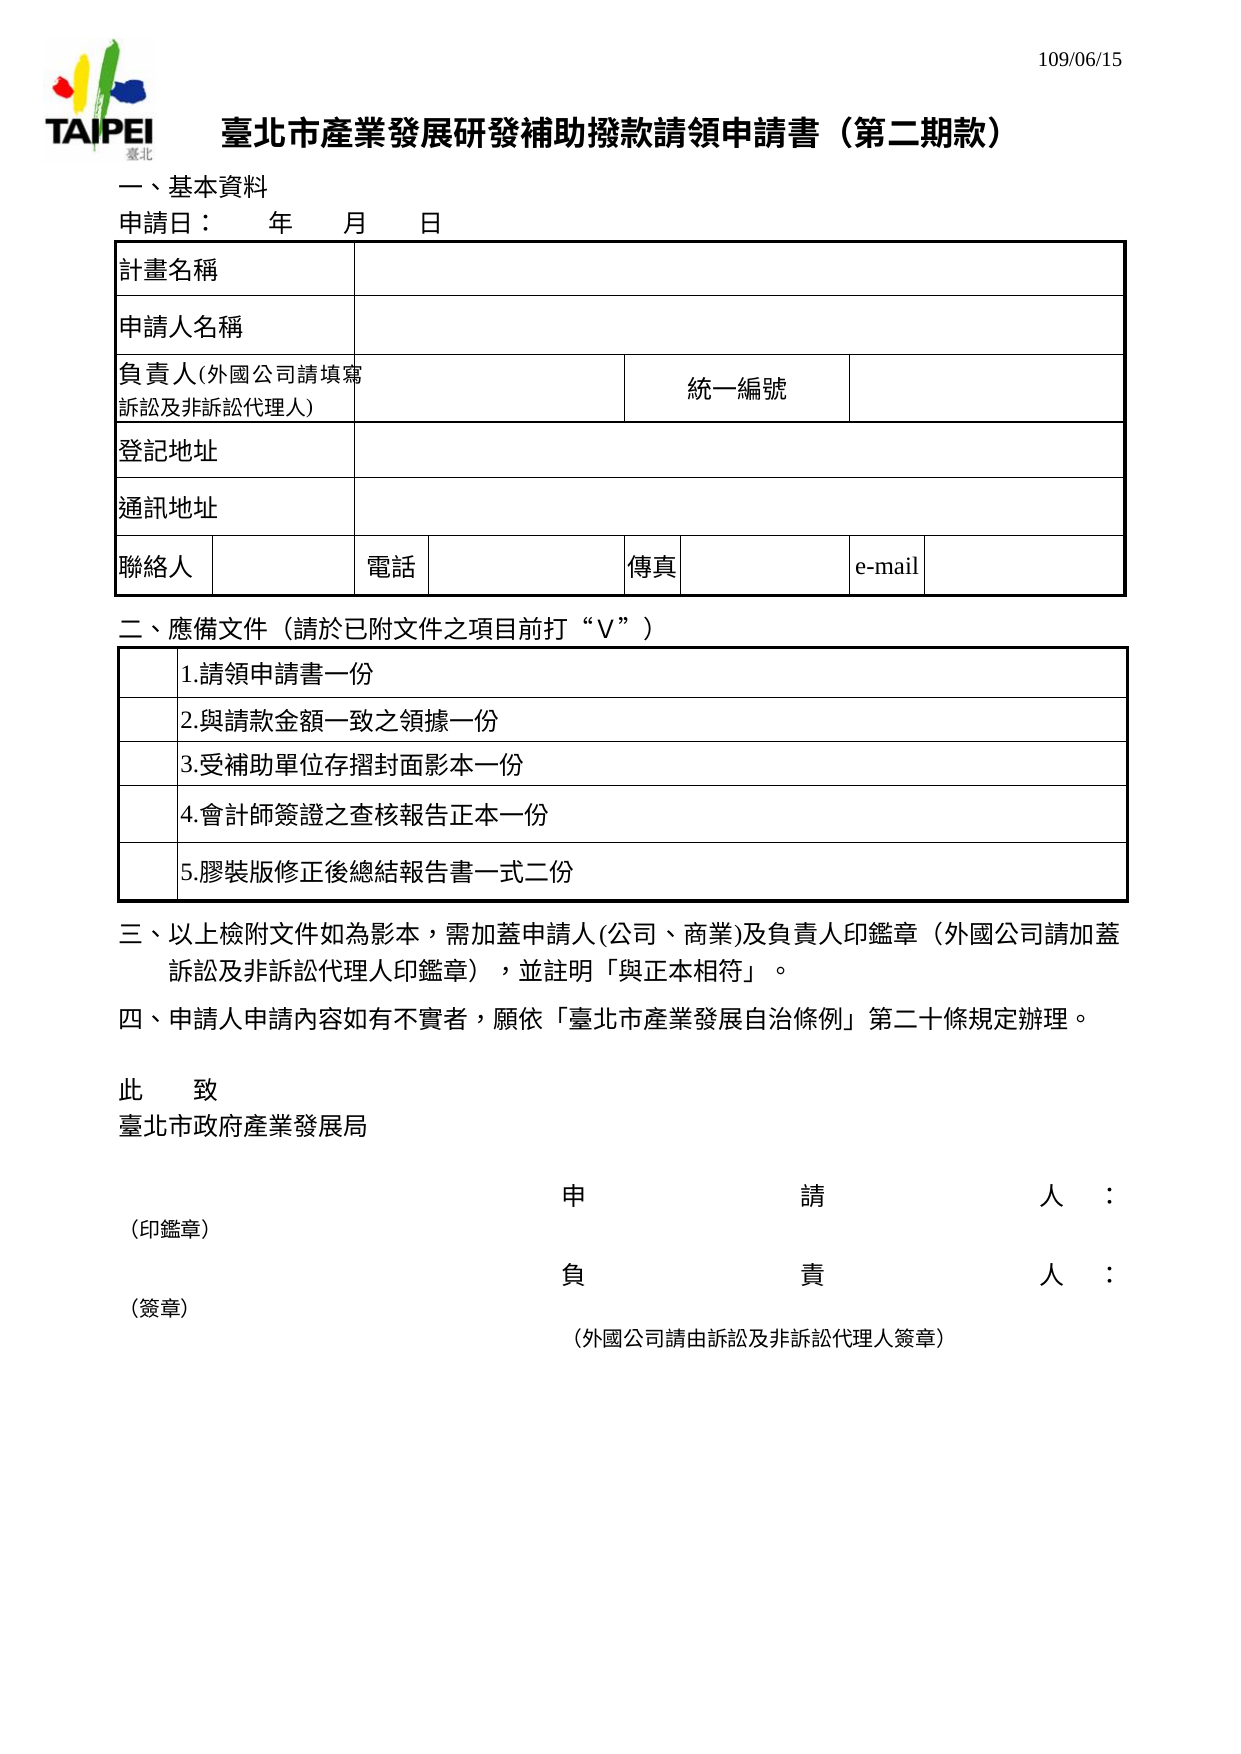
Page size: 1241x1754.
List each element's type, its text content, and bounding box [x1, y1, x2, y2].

table_cell [850, 355, 1123, 421]
table_cell [213, 536, 354, 594]
table_header 計畫名稱 [117, 243, 354, 295]
text 二、應備文件（請於已附文件之項目前打“Ｖ”） [118, 610, 1122, 646]
table_cell 3.受補助單位存摺封面影本一份 [178, 742, 1126, 785]
table_cell 2.與請款金額一致之領據一份 [178, 698, 1126, 741]
table_cell [429, 536, 624, 594]
table_cell [120, 786, 177, 842]
table_cell 通訊地址 [117, 478, 354, 535]
table_cell [355, 423, 1123, 477]
text 臺北市產業發展研發補助撥款請領申請書（第二期款） [156, 106, 1122, 154]
text 申 請 人： （印鑑章） [118, 1177, 1122, 1243]
text 負 責 人： （簽章） [118, 1256, 1122, 1322]
table_cell [120, 843, 177, 899]
table_cell 4.會計師簽證之查核報告正本一份 [178, 786, 1126, 842]
text 三、以上檢附文件如為影本，需加蓋申請人(公司、商業)及負責人印鑑章（外國公司請加蓋訴訟及非訴訟代理人印鑑章），並註明「與正本相符」。 [118, 915, 1122, 987]
table_cell 統一編號 [625, 355, 849, 421]
table_cell 負責人(外國公司請填寫訴訟及非訴訟代理人) [117, 355, 354, 421]
table_cell [355, 296, 1123, 354]
table_cell [120, 742, 177, 785]
table_cell 電話 [355, 536, 428, 594]
table_cell [120, 698, 177, 741]
table_cell [355, 355, 624, 421]
table_header [355, 243, 1123, 295]
text 四、申請人申請內容如有不實者，願依「臺北市產業發展自治條例」第二十條規定辦理。 [118, 1000, 1122, 1036]
table_cell 5.膠裝版修正後總結報告書一式二份 [178, 843, 1126, 899]
table_cell [681, 536, 849, 594]
table_header 1.請領申請書一份 [178, 649, 1126, 697]
table_cell 申請人名稱 [117, 296, 354, 354]
text 一、基本資料 申請日： 年 月 日 [118, 167, 1122, 239]
table_cell 傳真 [625, 536, 680, 594]
table_cell 聯絡人 [117, 536, 212, 594]
table_cell 登記地址 [117, 423, 354, 477]
text 此 致 [118, 1070, 1122, 1106]
table_cell e-mail [850, 536, 924, 594]
text （外國公司請由訴訟及非訴訟代理人簽章） [118, 1322, 1122, 1352]
text 臺北市政府產業發展局 [118, 1106, 1122, 1143]
table_cell [355, 478, 1123, 535]
table_cell [925, 536, 1123, 594]
table_header [120, 649, 177, 697]
